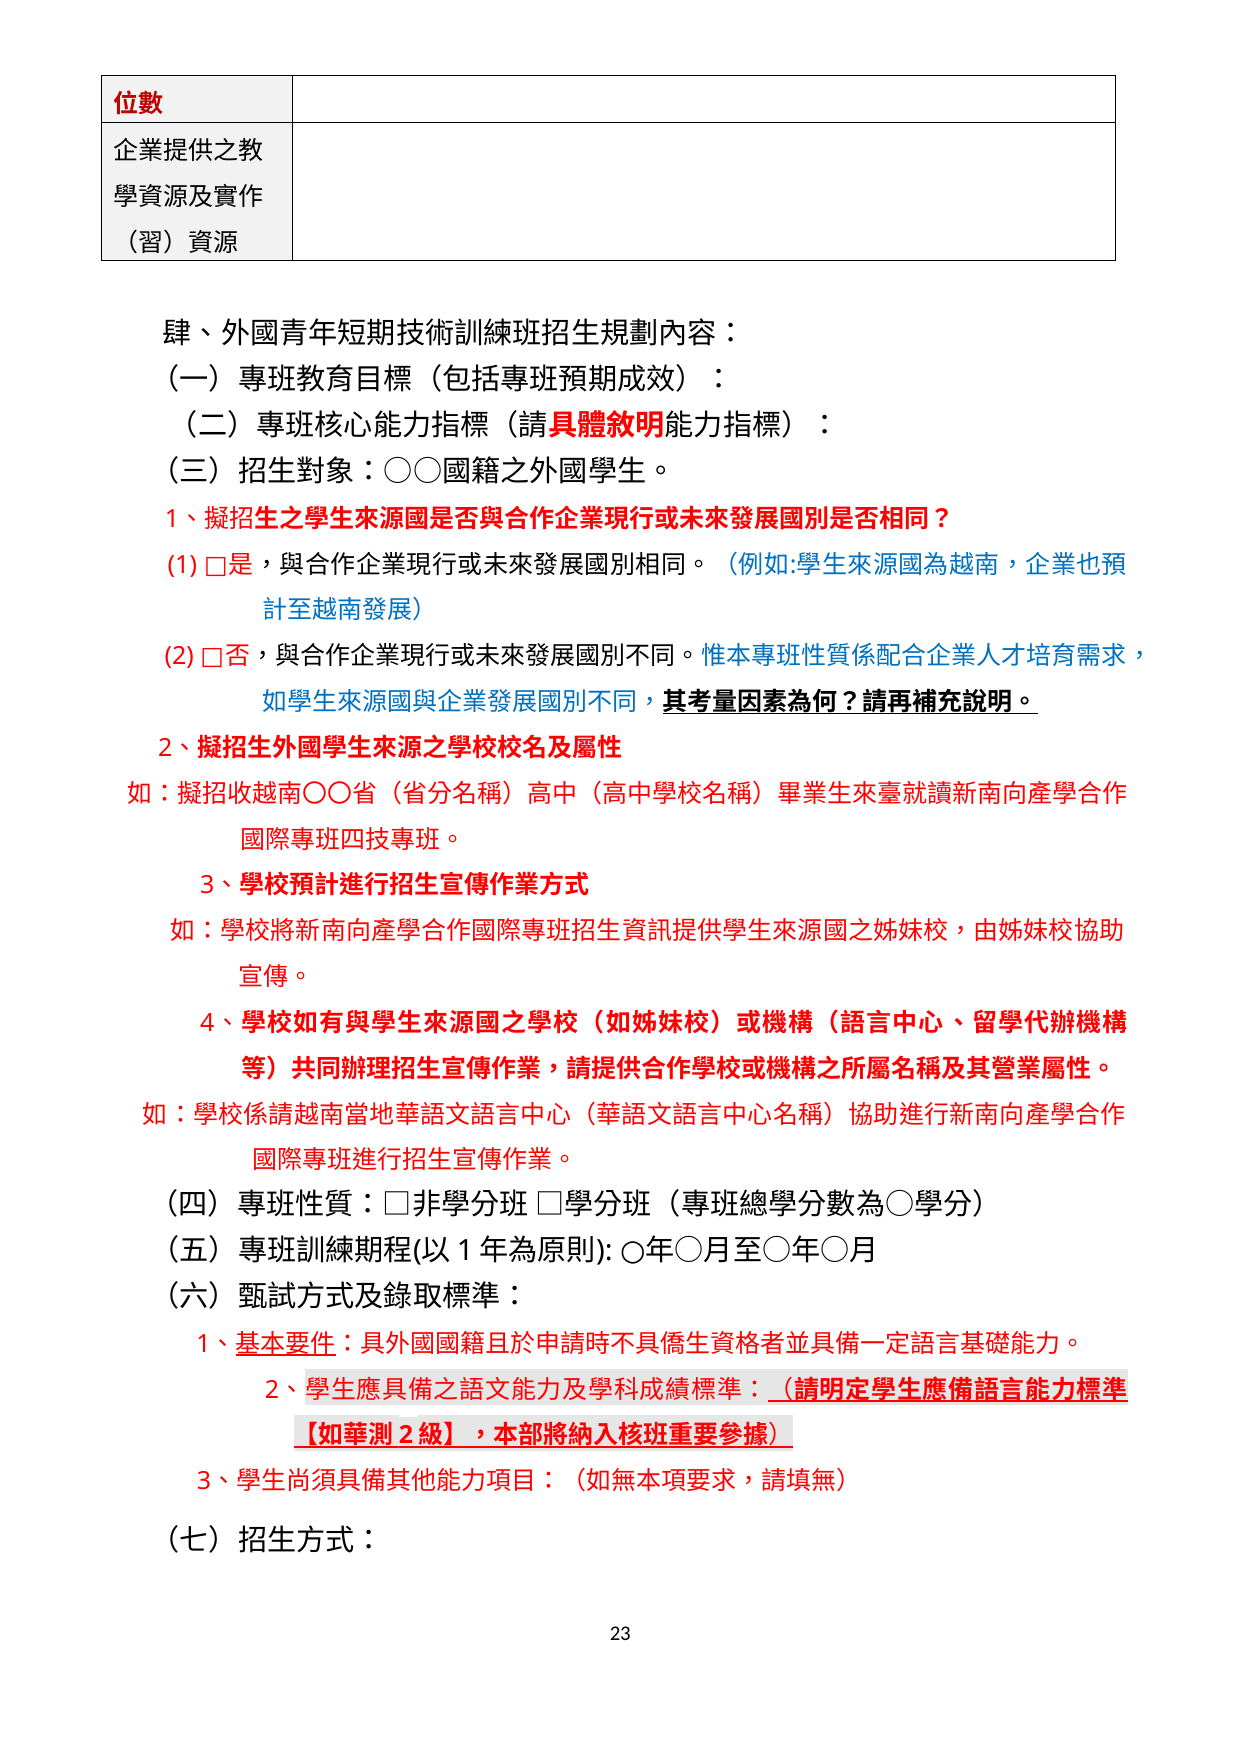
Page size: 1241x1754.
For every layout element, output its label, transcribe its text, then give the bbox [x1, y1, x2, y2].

text 1、擬招生之學生來源國是否與合作企業現行或未來發展國別是否相同？ [112, 491, 1128, 536]
text (1) □是，與合作企業現行或未來發展國別相同。（例如:學生來源國為越南，企業也預計至越南發展） [112, 536, 1128, 628]
text （二）專班核心能力指標（請具體敘明能力指標）： [112, 399, 1128, 445]
text 1、基本要件：具外國國籍且於申請時不具僑生資格者並具備一定語言基礎能力。 [112, 1316, 1128, 1361]
text （七）招生方式： [112, 1513, 1128, 1559]
text (2) □否，與合作企業現行或未來發展國別不同。惟本專班性質係配合企業人才培育需求，如學生來源國與企業發展國別不同，其考量因素為何？請再補充說明。 [112, 628, 1128, 720]
text （一）專班教育目標（包括專班預期成效）： [112, 353, 1128, 399]
text （五）專班訓練期程(以1年為原則): ○年○月至○年○月 [112, 1224, 1128, 1270]
table_cell [293, 76, 1115, 122]
text 2、學生應具備之語文能力及學科成績標準：（請明定學生應備語言能力標準【如華測2級】，本部將納入核班重要參據） [250, 1361, 1128, 1453]
text 如：擬招收越南〇〇省（省分名稱）高中（高中學校名稱）畢業生來臺就讀新南向產學合作國際專班四技專班。 [62, 766, 1128, 857]
text （六）甄試方式及錄取標準： [112, 1270, 1128, 1316]
table_cell 位數 [102, 76, 292, 122]
text 2、擬招生外國學生來源之學校校名及屬性 [112, 720, 1128, 766]
text （四）專班性質：□非學分班 □學分班（專班總學分數為○學分） [112, 1178, 1128, 1224]
text （三）招生對象：○○國籍之外國學生。 [112, 445, 1128, 491]
table_cell [293, 123, 1115, 260]
text 如：學校將新南向產學合作國際專班招生資訊提供學生來源國之姊妹校，由姊妹校協助宣傳。 [150, 903, 1128, 995]
table_cell 企業提供之教學資源及實作（習）資源 [102, 123, 292, 260]
text 肆、外國青年短期技術訓練班招生規劃內容： [162, 307, 1128, 353]
text 3、學生尚須具備其他能力項目：（如無本項要求，請填無） [112, 1453, 1128, 1499]
text 如：學校係請越南當地華語文語言中心（華語文語言中心名稱）協助進行新南向產學合作國際專班進行招生宣傳作業。 [75, 1086, 1128, 1178]
text 3、學校預計進行招生宣傳作業方式 [200, 857, 1128, 903]
text 4、學校如有與學生來源國之學校（如姊妹校）或機構（語言中心、留學代辦機構等）共同辦理招生宣傳作業，請提供合作學校或機構之所屬名稱及其營業屬性。 [200, 995, 1128, 1086]
